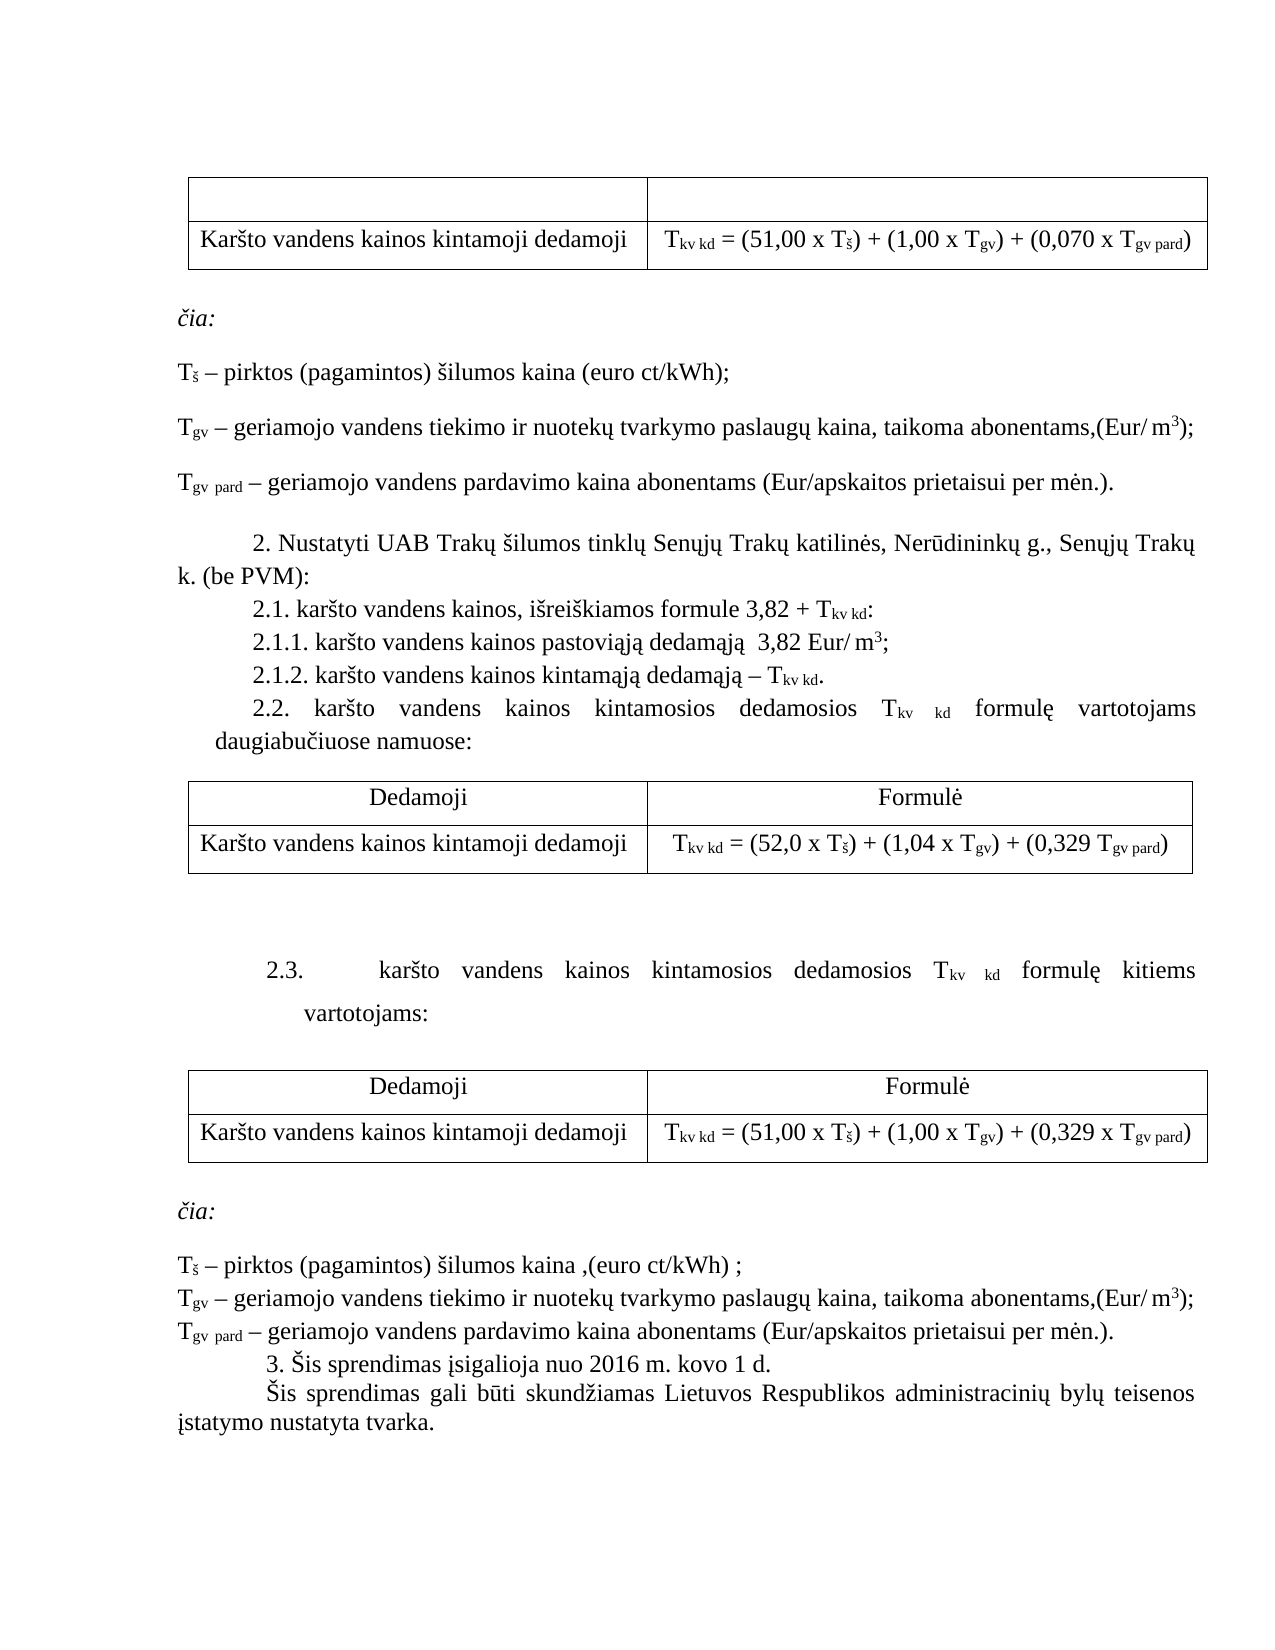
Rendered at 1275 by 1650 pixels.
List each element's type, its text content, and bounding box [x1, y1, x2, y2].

text Tš – pirktos (pagamintos) šilumos kaina ,(euro ct/kWh) ; [177, 1250, 1196, 1279]
text 3. Šis sprendimas įsigalioja nuo 2016 m. kovo 1 d. [177, 1349, 1196, 1378]
table_header [189, 178, 647, 221]
text 2.1. karšto vandens kainos, išreiškiamos formule 3,82 + Tkv kd: [177, 594, 1196, 623]
table_cell Tkv kd = (51,00 x Tš) + (1,00 x Tgv) + (0,070 x Tgv pard) [648, 222, 1207, 269]
table_cell Tkv kd = (51,00 x Tš) + (1,00 x Tgv) + (0,329 x Tgv pard) [648, 1115, 1207, 1162]
table_header Formulė [648, 1071, 1207, 1114]
text Tgv – geriamojo vandens tiekimo ir nuotekų tvarkymo paslaugų kaina, taikoma abonentams,(Eur/ m3); [177, 412, 1196, 441]
text 2.3. karšto vandens kainos kintamosios dedamosios Tkv kd formulę kitiems vartotojams: [266, 955, 1196, 1027]
text 2.1.1. karšto vandens kainos pastoviąją dedamąją 3,82 Eur/ m3; [177, 627, 1196, 656]
table_header Formulė [648, 782, 1192, 825]
text Tgv pard – geriamojo vandens pardavimo kaina abonentams (Eur/apskaitos prietaisui per mėn.). [177, 1316, 1196, 1345]
text 2.1.2. karšto vandens kainos kintamąją dedamąją – Tkv kd. [177, 660, 1196, 689]
table_cell Karšto vandens kainos kintamoji dedamoji [189, 222, 647, 269]
table_header Dedamoji [189, 1071, 647, 1114]
table_cell Karšto vandens kainos kintamoji dedamoji [189, 1115, 647, 1162]
text Šis sprendimas gali būti skundžiamas Lietuvos Respublikos administracinių bylų teisenos įstatymo nustatyta tvarka. [177, 1378, 1196, 1436]
text Tgv pard – geriamojo vandens pardavimo kaina abonentams (Eur/apskaitos prietaisui per mėn.). [177, 467, 1196, 495]
text Tš – pirktos (pagamintos) šilumos kaina (euro ct/kWh); [177, 357, 1196, 386]
text čia: [177, 1196, 1196, 1224]
table_cell Karšto vandens kainos kintamoji dedamoji [189, 826, 647, 873]
text 2. Nustatyti UAB Trakų šilumos tinklų Senųjų Trakų katilinės, Nerūdininkų g., Senųjų Trakų k. (be PVM): [177, 528, 1196, 590]
text Tgv – geriamojo vandens tiekimo ir nuotekų tvarkymo paslaugų kaina, taikoma abonentams,(Eur/ m3); [177, 1283, 1196, 1312]
text čia: [177, 303, 1196, 332]
table_header [648, 178, 1207, 221]
table_cell Tkv kd = (52,0 x Tš) + (1,04 x Tgv) + (0,329 Tgv pard) [648, 826, 1192, 873]
table_header Dedamoji [189, 782, 647, 825]
text 2.2. karšto vandens kainos kintamosios dedamosios Tkv kd formulę vartotojams daugiabučiuose namuose: [215, 693, 1196, 755]
